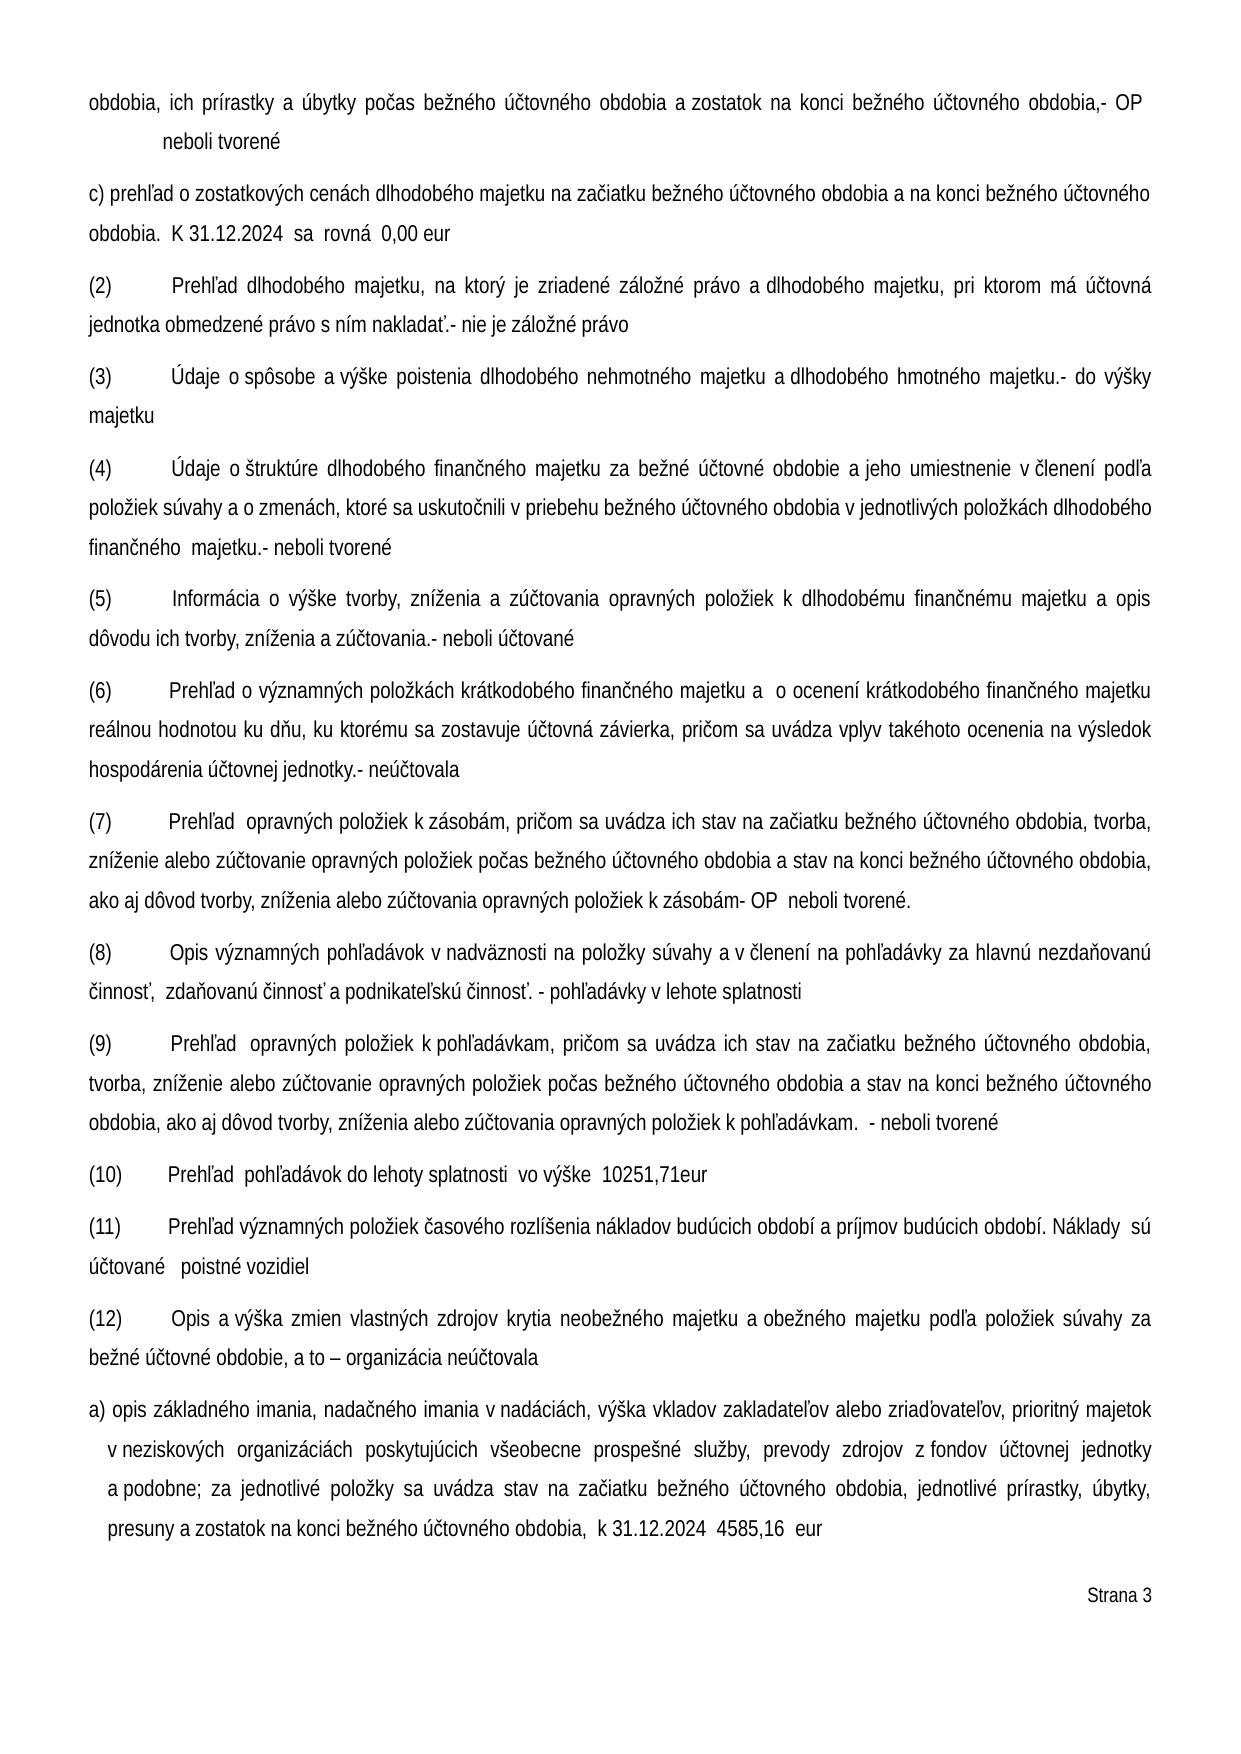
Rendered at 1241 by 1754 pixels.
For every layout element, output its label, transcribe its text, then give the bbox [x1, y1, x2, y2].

list Údaje o štruktúre dlhodobého finančného majetku za bežné účtovné obdobie a jeho umiestnenie v členení podľa položiek súvahy a o zmenách, ktoré sa uskutočnili v priebehu bežného účtovného obdobia v jednotlivých položkách dlhodobého finančného majetku.- neboli tvorené [89, 454, 1152, 560]
list Prehľad opravných položiek k zásobám, pričom sa uvádza ich stav na začiatku bežného účtovného obdobia, tvorba, zníženie alebo zúčtovanie opravných položiek počas bežného účtovného obdobia a stav na konci bežného účtovného obdobia, ako aj dôvod tvorby, zníženia alebo zúčtovania opravných položiek k zásobám- OP neboli tvorené. [89, 808, 1152, 913]
list Prehľad pohľadávok do lehoty splatnosti vo výške 10251,71eur [89, 1161, 1152, 1187]
list Prehľad dlhodobého majetku, na ktorý je zriadené záložné právo a dlhodobého majetku, pri ktorom má účtovná jednotka obmedzené právo s ním nakladať.- nie je záložné právo [89, 272, 1152, 337]
text obdobia, ich prírastky a úbytky počas bežného účtovného obdobia a zostatok na konci bežného účtovného obdobia,- OP neboli tvorené [89, 89, 1152, 154]
list Opis významných pohľadávok v nadväznosti na položky súvahy a v členení na pohľadávky za hlavnú nezdaňovanú činnosť, zdaňovanú činnosť a podnikateľskú činnosť. - pohľadávky v lehote splatnosti [89, 939, 1152, 1004]
list Informácia o výške tvorby, zníženia a zúčtovania opravných položiek k dlhodobému finančnému majetku a opis dôvodu ich tvorby, zníženia a zúčtovania.- neboli účtované [89, 585, 1152, 651]
list Údaje o spôsobe a výške poistenia dlhodobého nehmotného majetku a dlhodobého hmotného majetku.- do výšky majetku [89, 363, 1152, 429]
list Opis a výška zmien vlastných zdrojov krytia neobežného majetku a obežného majetku podľa položiek súvahy za bežné účtovné obdobie, a to – organizácia neúčtovala [89, 1304, 1152, 1370]
list Prehľad o významných položkách krátkodobého finančného majetku a o ocenení krátkodobého finančného majetku reálnou hodnotou ku dňu, ku ktorému sa zostavuje účtovná závierka, pričom sa uvádza vplyv takéhoto ocenenia na výsledok hospodárenia účtovnej jednotky.- neúčtovala [89, 677, 1152, 782]
text a) opis základného imania, nadačného imania v nadáciách, výška vkladov zakladateľov alebo zriaďovateľov, prioritný majetok v neziskových organizáciách poskytujúcich všeobecne prospešné služby, prevody zdrojov z fondov účtovnej jednotky a podobne; za jednotlivé položky sa uvádza stav na začiatku bežného účtovného obdobia, jednotlivé prírastky, úbytky, presuny a zostatok na konci bežného účtovného obdobia, k 31.12.2024 4585,16 eur [89, 1396, 1152, 1541]
text c) prehľad o zostatkových cenách dlhodobého majetku na začiatku bežného účtovného obdobia a na konci bežného účtovného obdobia. K 31.12.2024 sa rovná 0,00 eur [89, 180, 1152, 246]
list Prehľad opravných položiek k pohľadávkam, pričom sa uvádza ich stav na začiatku bežného účtovného obdobia, tvorba, zníženie alebo zúčtovanie opravných položiek počas bežného účtovného obdobia a stav na konci bežného účtovného obdobia, ako aj dôvod tvorby, zníženia alebo zúčtovania opravných položiek k pohľadávkam. - neboli tvorené [89, 1030, 1152, 1136]
list Prehľad významných položiek časového rozlíšenia nákladov budúcich období a príjmov budúcich období. Náklady sú účtované poistné vozidiel [89, 1213, 1152, 1279]
